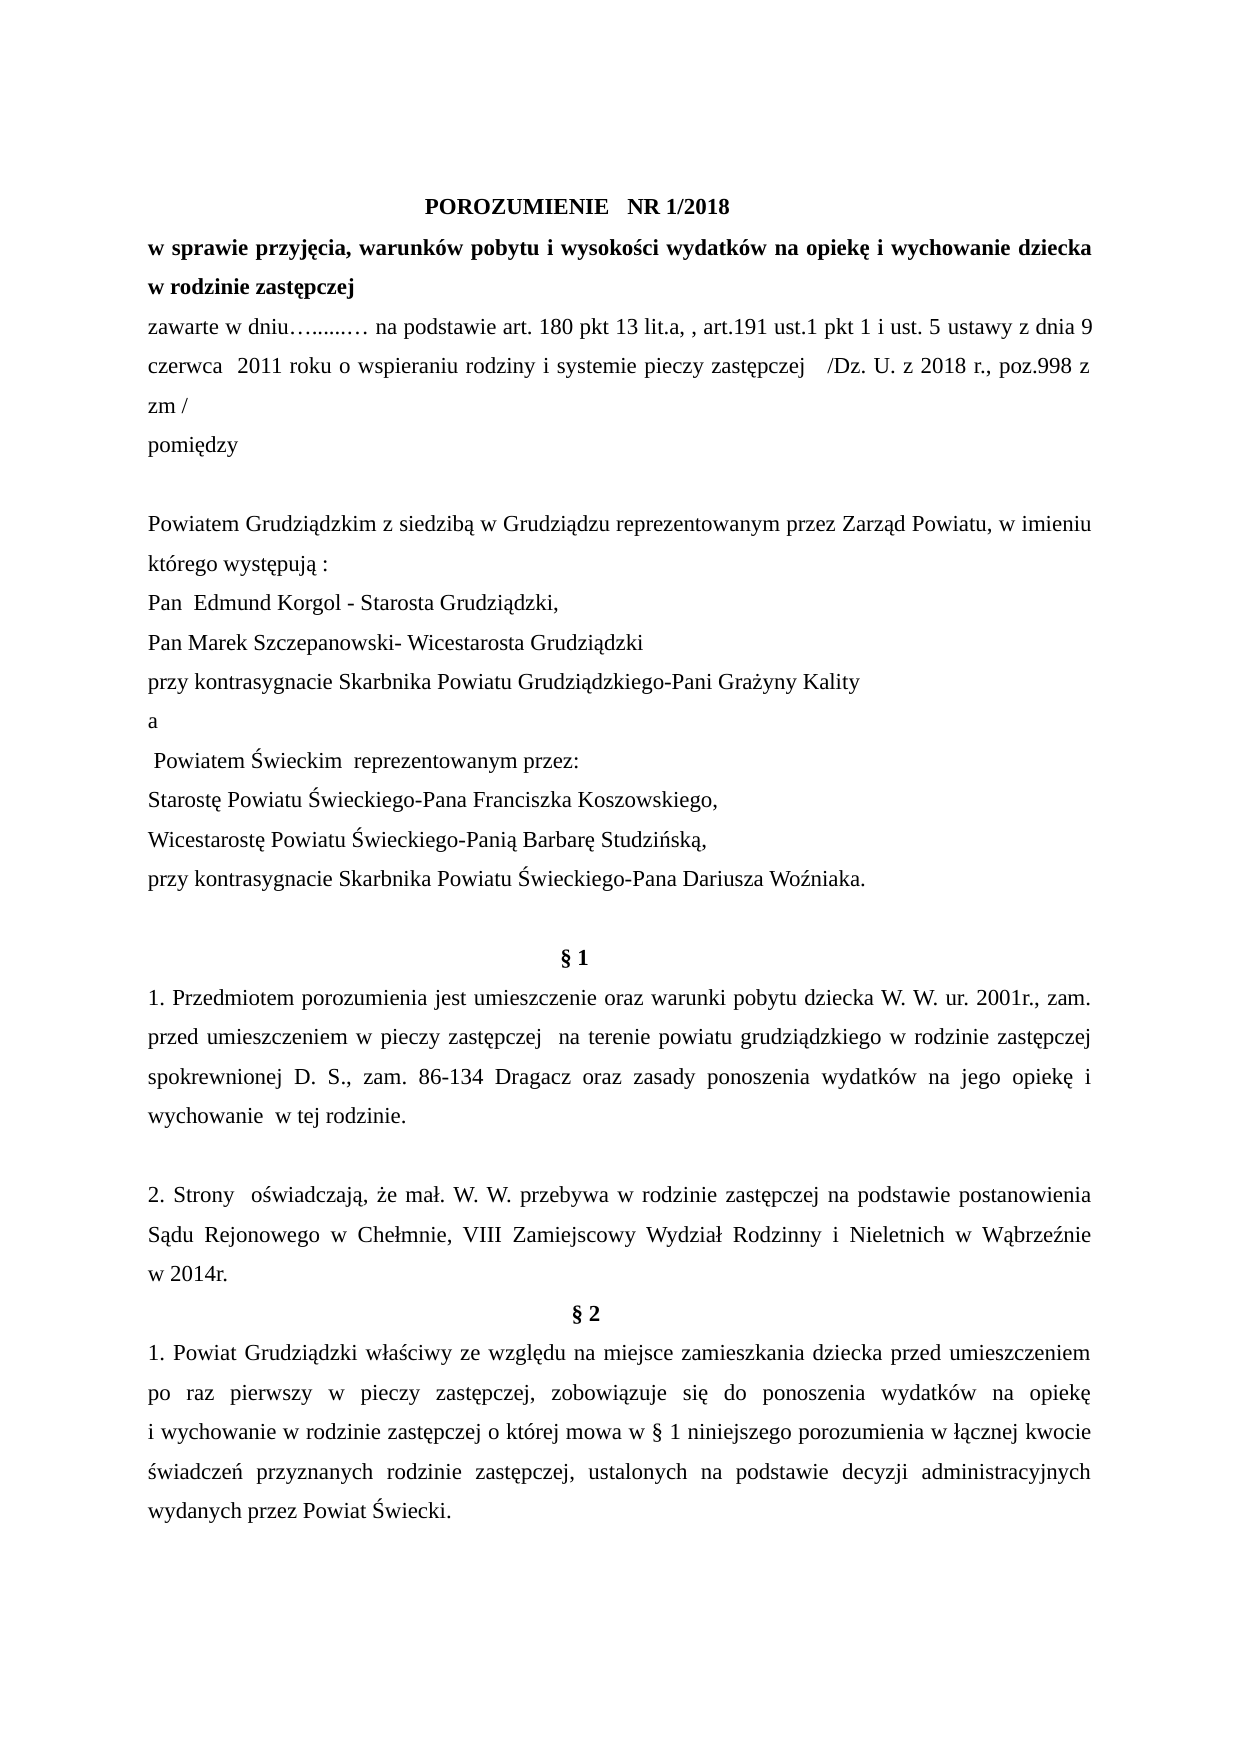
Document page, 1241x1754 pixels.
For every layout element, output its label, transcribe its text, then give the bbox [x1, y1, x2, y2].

text zawarte w dniu…......… na podstawie art. 180 pkt 13 lit.a, , art.191 ust.1 pkt 1 i ust. 5 ustawy z dnia 9 czerwca 2011 roku o wspieraniu rodziny i systemie pieczy zastępczej /Dz. U. z 2018 r., poz.998 z zm / [148, 313, 1093, 418]
text POROZUMIENIE NR 1/2018 [148, 191, 1093, 219]
text przy kontrasygnacie Skarbnika Powiatu Świeckiego-Pana Dariusza Woźniaka. [148, 866, 1093, 892]
text Starostę Powiatu Świeckiego-Pana Franciszka Koszowskiego, [148, 787, 1093, 813]
text Powiatem Świeckim reprezentowanym przez: [148, 747, 1093, 773]
text Pan Edmund Korgol - Starosta Grudziądzki, [148, 589, 1093, 616]
list 2. Strony oświadczają, że mał. W. W. przebywa w rodzinie zastępczej na podstawie postanowienia Sądu Rejonowego w Chełmnie, VIII Zamiejscowy Wydział Rodzinny i Nieletnich w Wąbrzeźnie w 2014r. [148, 1181, 1093, 1287]
text w sprawie przyjęcia, warunków pobytu i wysokości wydatków na opiekę i wychowanie dziecka w rodzinie zastępczej [148, 234, 1093, 300]
text Powiatem Grudziądzkim z siedzibą w Grudziądzu reprezentowanym przez Zarząd Powiatu, w imieniu którego występują : [148, 510, 1093, 576]
text 1. Przedmiotem porozumienia jest umieszczenie oraz warunki pobytu dziecka W. W. ur. 2001r., zam. przed umieszczeniem w pieczy zastępczej na terenie powiatu grudziądzkiego w rodzinie zastępczej spokrewnionej D. S., zam. 86-134 Dragacz oraz zasady ponoszenia wydatków na jego opiekę i wychowanie w tej rodzinie. [148, 984, 1093, 1129]
text pomiędzy [148, 431, 1093, 458]
text Wicestarostę Powiatu Świeckiego-Panią Barbarę Studzińską, [148, 826, 1093, 852]
text przy kontrasygnacie Skarbnika Powiatu Grudziądzkiego-Pani Grażyny Kality [148, 668, 1093, 694]
text Pan Marek Szczepanowski- Wicestarosta Grudziądzki [148, 629, 1093, 655]
text 1. Powiat Grudziądzki właściwy ze względu na miejsce zamieszkania dziecka przed umieszczeniem po raz pierwszy w pieczy zastępczej, zobowiązuje się do ponoszenia wydatków na opiekę i wychowanie w rodzinie zastępczej o której mowa w § 1 niniejszego porozumienia w łącznej kwocie świadczeń przyznanych rodzinie zastępczej, ustalonych na podstawie decyzji administracyjnych wydanych przez Powiat Świecki. [148, 1339, 1093, 1523]
text § 2 [148, 1300, 1093, 1326]
text a [148, 708, 1093, 734]
text § 1 [148, 944, 1093, 971]
